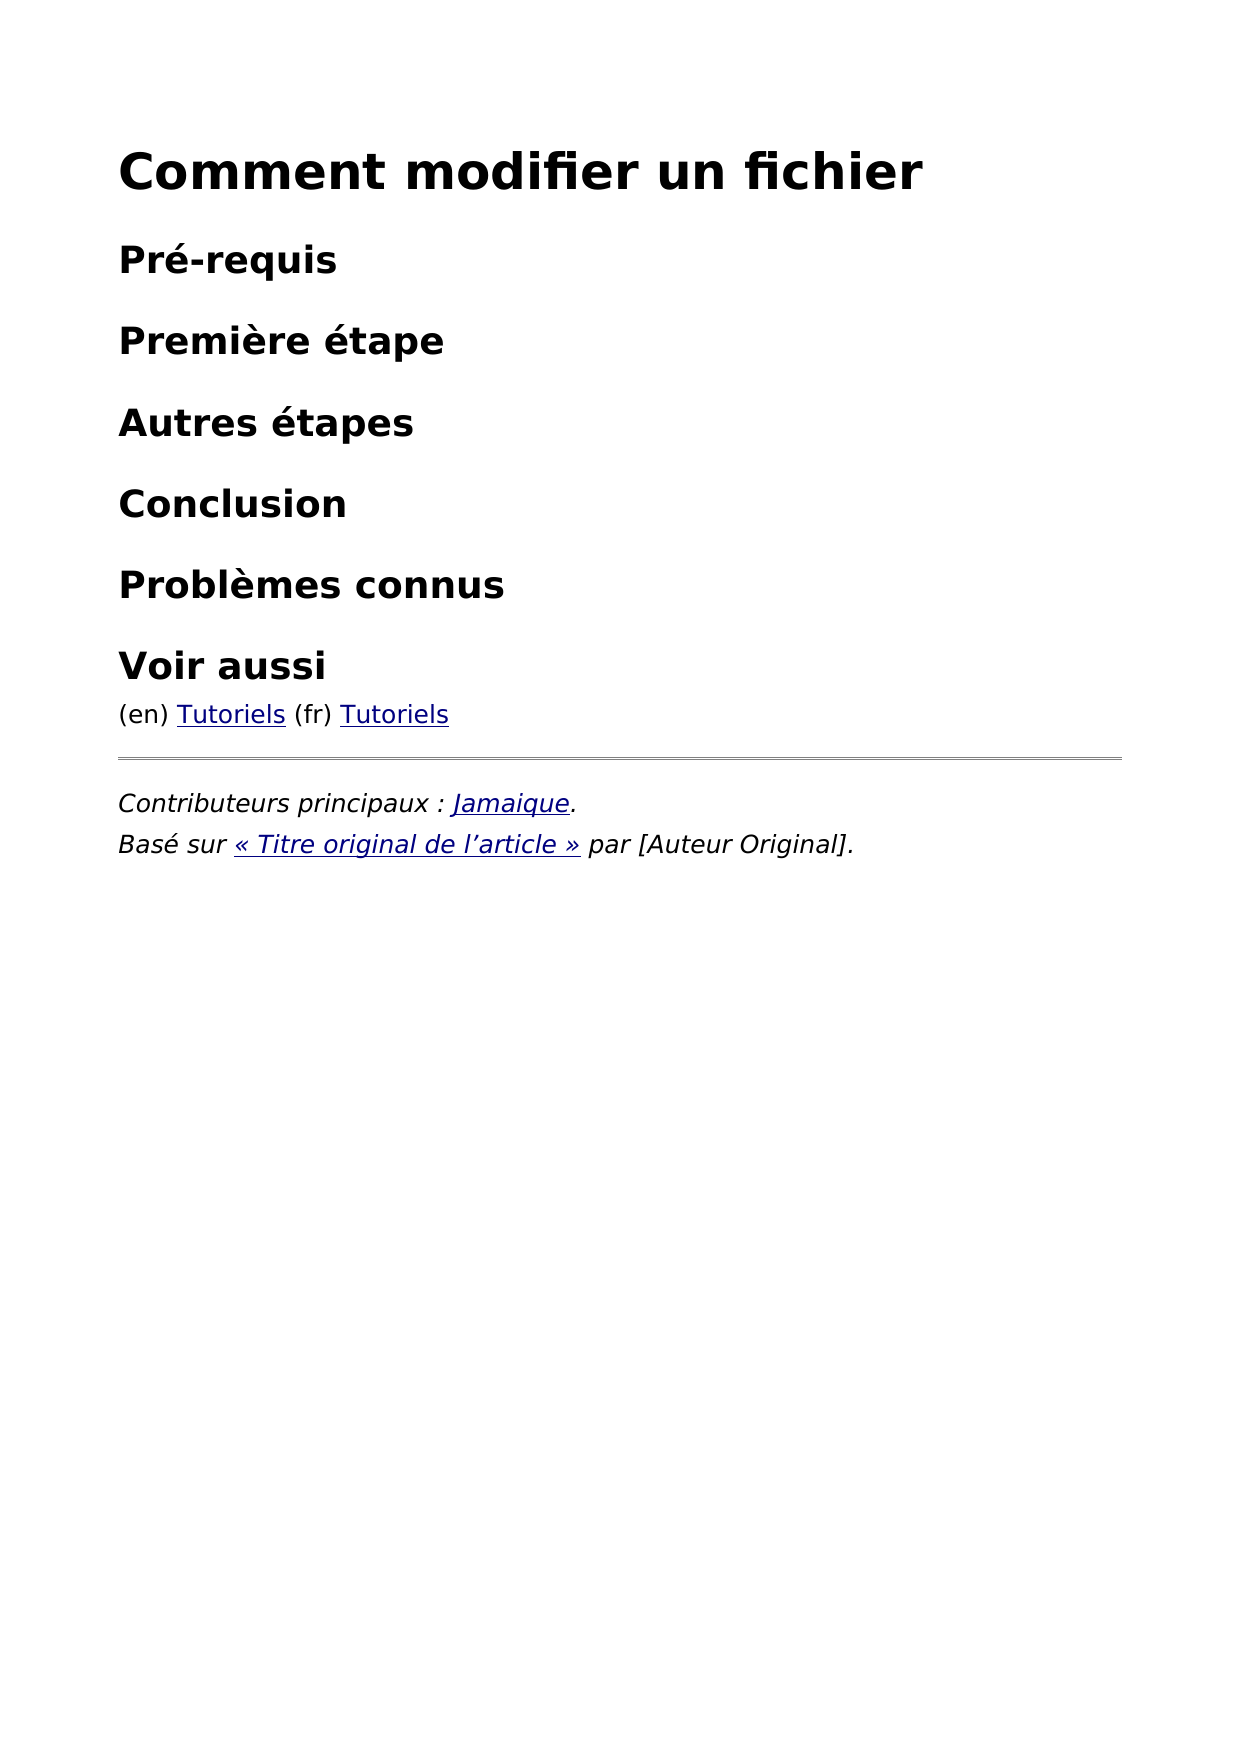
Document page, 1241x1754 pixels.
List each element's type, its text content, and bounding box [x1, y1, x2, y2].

text Contributeurs principaux : Jamaique. [118, 789, 1122, 818]
subtitle Problèmes connus [118, 563, 1122, 607]
subtitle Première étape [118, 320, 1122, 364]
subtitle Pré-requis [118, 239, 1122, 282]
text Basé sur « Titre original de l’article » par [Auteur Original]. [118, 830, 1122, 859]
subtitle Autres étapes [118, 401, 1122, 445]
subtitle Conclusion [118, 482, 1122, 526]
subtitle Comment modifier un fichier [118, 143, 1122, 201]
text (en) Tutoriels (fr) Tutoriels [118, 701, 1122, 730]
subtitle Voir aussi [118, 644, 1122, 688]
